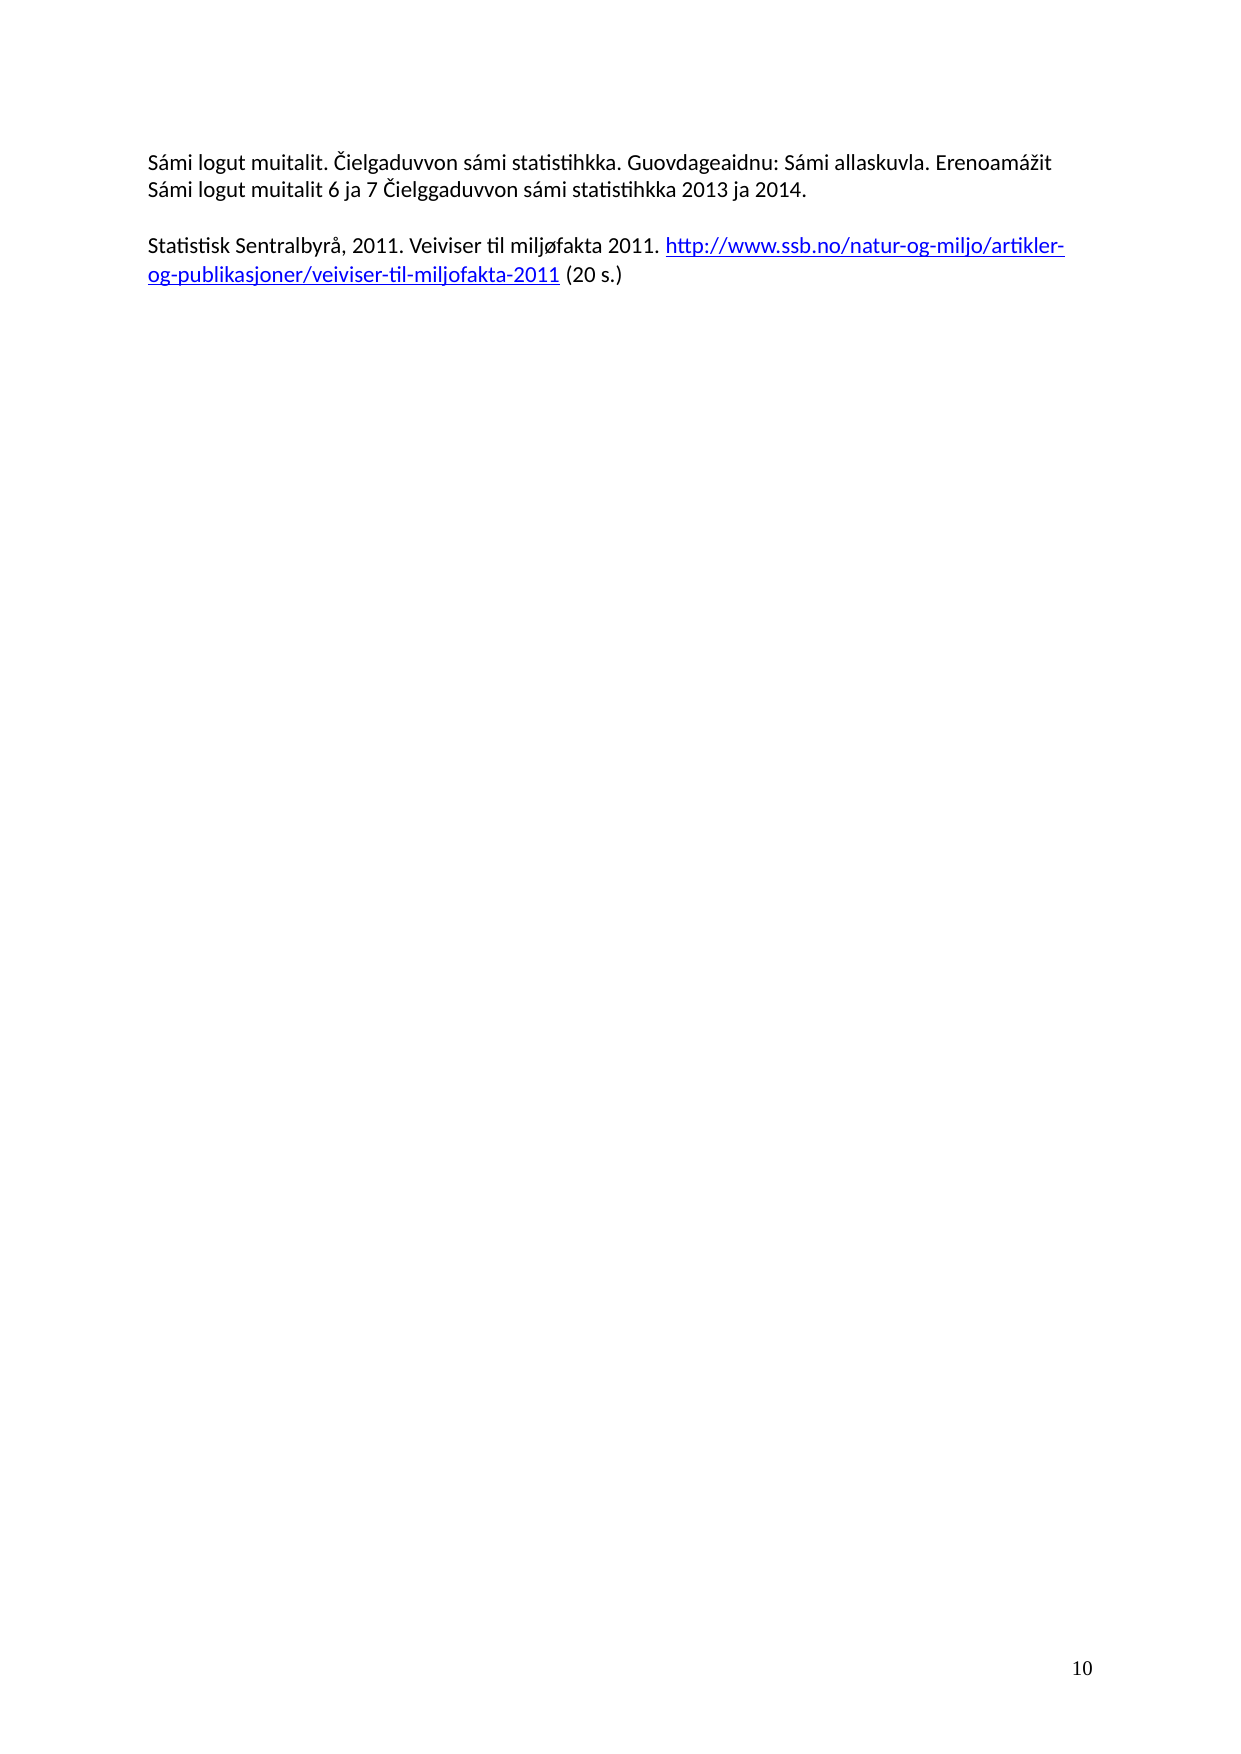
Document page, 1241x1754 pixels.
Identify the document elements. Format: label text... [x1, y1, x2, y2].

text Statistisk Sentralbyrå, 2011. Veiviser til miljøfakta 2011. http://www.ssb.no/natur-og-miljo/artikler-og-publikasjoner/veiviser-til-miljofakta-2011 (20 s.) [148, 232, 1093, 288]
text Sámi logut muitalit. Čielgaduvvon sámi statistihkka. Guovdageaidnu: Sámi allaskuvla. Erenoamážit Sámi logut muitalit 6 ja 7 Čielggaduvvon sámi statistihkka 2013 ja 2014. [148, 148, 1093, 204]
